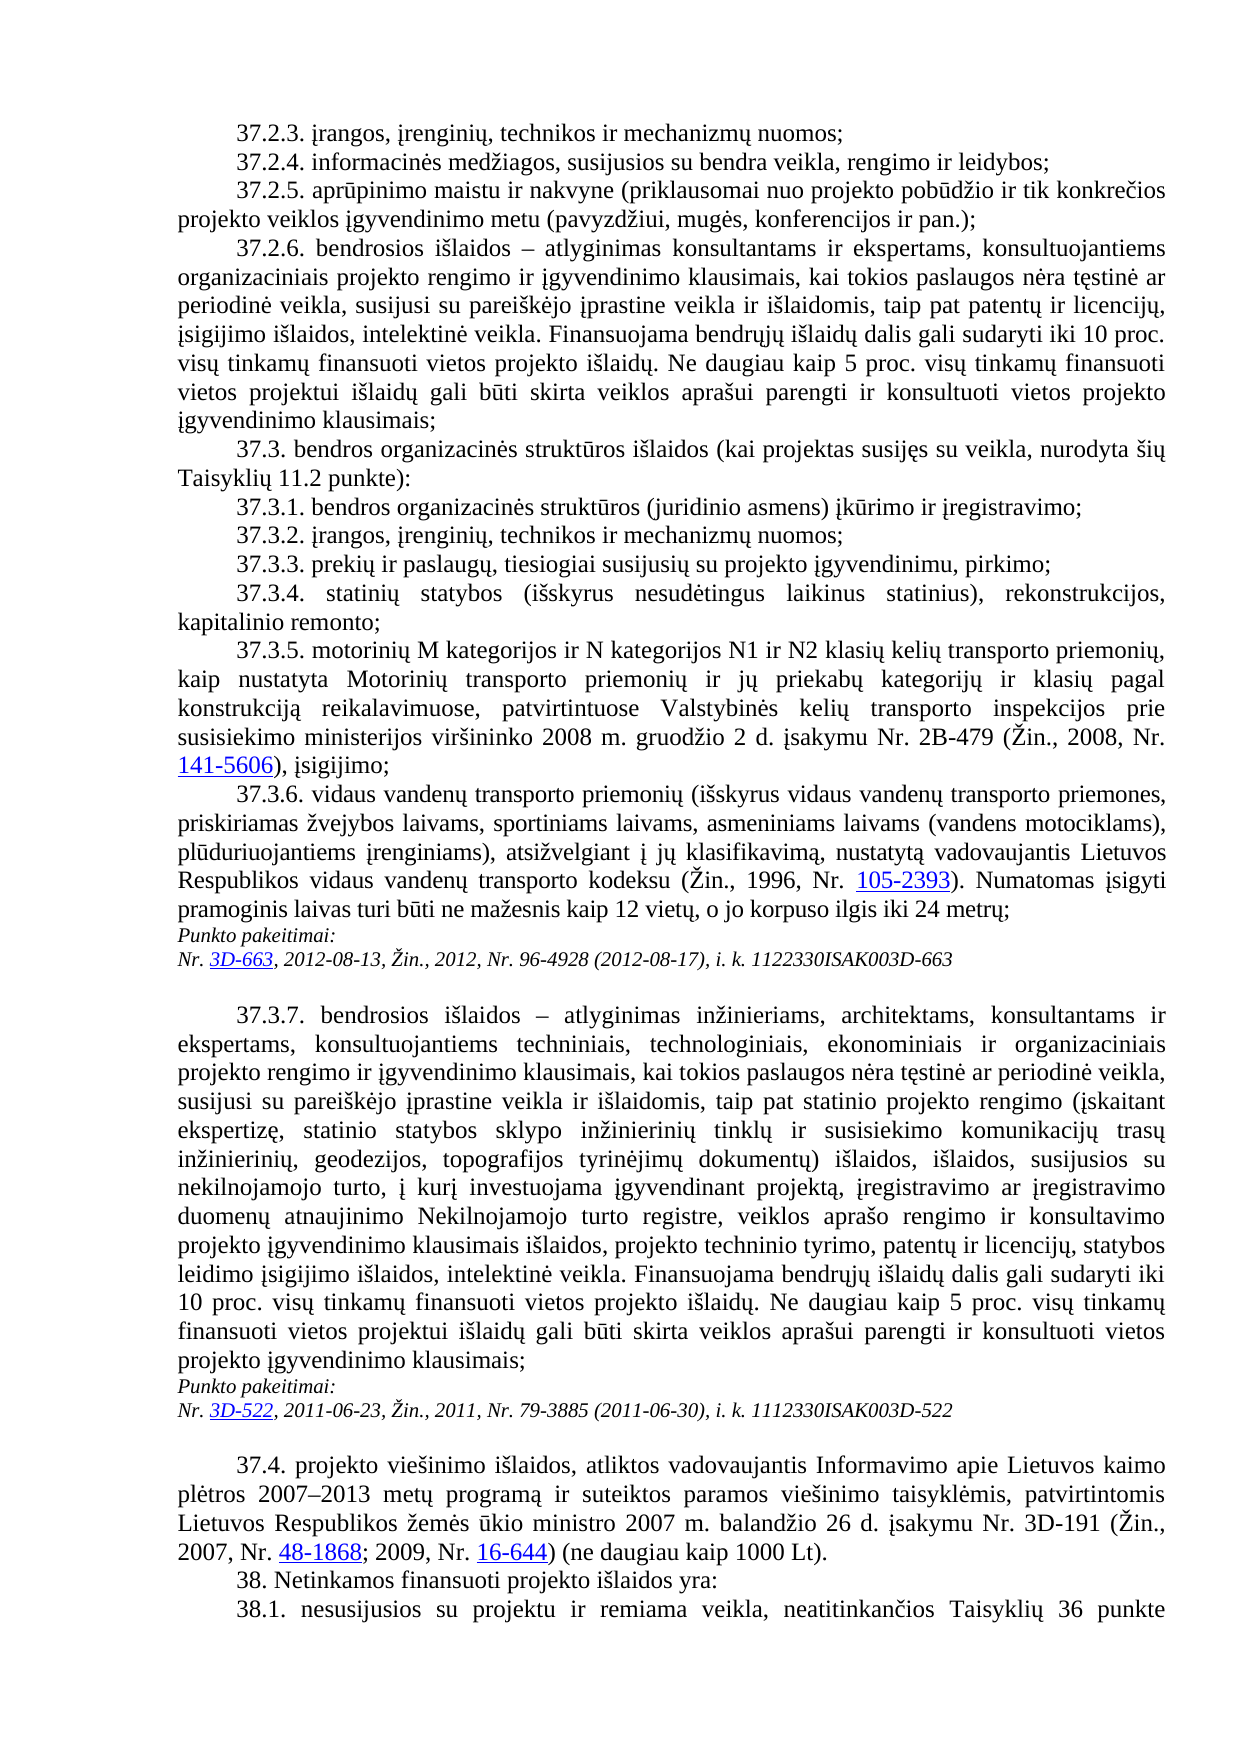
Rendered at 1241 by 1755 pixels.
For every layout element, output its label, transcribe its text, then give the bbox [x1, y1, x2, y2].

text 37.2.6. bendrosios išlaidos – atlyginimas konsultantams ir ekspertams, konsultuojantiems organizaciniais projekto rengimo ir įgyvendinimo klausimais, kai tokios paslaugos nėra tęstinė ar periodinė veikla, susijusi su pareiškėjo įprastine veikla ir išlaidomis, taip pat patentų ir licencijų, įsigijimo išlaidos, intelektinė veikla. Finansuojama bendrųjų išlaidų dalis gali sudaryti iki 10 proc. visų tinkamų finansuoti vietos projekto išlaidų. Ne daugiau kaip 5 proc. visų tinkamų finansuoti vietos projektui išlaidų gali būti skirta veiklos aprašui parengti ir konsultuoti vietos projekto įgyvendinimo klausimais; [177, 233, 1166, 434]
text 37.2.4. informacinės medžiagos, susijusios su bendra veikla, rengimo ir leidybos; [177, 147, 1166, 176]
text Punkto pakeitimai: [177, 923, 1166, 947]
text 38.1. nesusijusios su projektu ir remiama veikla, neatitinkančios Taisyklių 36 punkte [177, 1594, 1166, 1623]
text Nr. 3D-522, 2011-06-23, Žin., 2011, Nr. 79-3885 (2011-06-30), i. k. 1112330ISAK003D-522 [177, 1398, 1166, 1422]
text 37.4. projekto viešinimo išlaidos, atliktos vadovaujantis Informavimo apie Lietuvos kaimo plėtros 2007–2013 metų programą ir suteiktos paramos viešinimo taisyklėmis, patvirtintomis Lietuvos Respublikos žemės ūkio ministro 2007 m. balandžio 26 d. įsakymu Nr. 3D-191 (Žin., 2007, Nr. 48-1868; 2009, Nr. 16-644) (ne daugiau kaip 1000 Lt). [177, 1451, 1166, 1566]
text 37.3.4. statinių statybos (išskyrus nesudėtingus laikinus statinius), rekonstrukcijos, kapitalinio remonto; [177, 578, 1166, 636]
text 37.2.5. aprūpinimo maistu ir nakvyne (priklausomai nuo projekto pobūdžio ir tik konkrečios projekto veiklos įgyvendinimo metu (pavyzdžiui, mugės, konferencijos ir pan.); [177, 176, 1166, 233]
text 37.3.6. vidaus vandenų transporto priemonių (išskyrus vidaus vandenų transporto priemones, priskiriamas žvejybos laivams, sportiniams laivams, asmeniniams laivams (vandens motociklams), plūduriuojantiems įrenginiams), atsižvelgiant į jų klasifikavimą, nustatytą vadovaujantis Lietuvos Respublikos vidaus vandenų transporto kodeksu (Žin., 1996, Nr. 105-2393). Numatomas įsigyti pramoginis laivas turi būti ne mažesnis kaip 12 vietų, o jo korpuso ilgis iki 24 metrų; [177, 779, 1166, 923]
text 38. Netinkamos finansuoti projekto išlaidos yra: [177, 1566, 1166, 1594]
text 37.2.3. įrangos, įrenginių, technikos ir mechanizmų nuomos; [177, 118, 1166, 147]
text 37.3.1. bendros organizacinės struktūros (juridinio asmens) įkūrimo ir įregistravimo; [177, 492, 1166, 521]
text 37.3.2. įrangos, įrenginių, technikos ir mechanizmų nuomos; [177, 521, 1166, 549]
text 37.3.3. prekių ir paslaugų, tiesiogiai susijusių su projekto įgyvendinimu, pirkimo; [177, 549, 1166, 578]
text Punkto pakeitimai: [177, 1374, 1166, 1398]
text Nr. 3D-663, 2012-08-13, Žin., 2012, Nr. 96-4928 (2012-08-17), i. k. 1122330ISAK003D-663 [177, 947, 1166, 971]
text 37.3.5. motorinių M kategorijos ir N kategorijos N1 ir N2 klasių kelių transporto priemonių, kaip nustatyta Motorinių transporto priemonių ir jų priekabų kategorijų ir klasių pagal konstrukciją reikalavimuose, patvirtintuose Valstybinės kelių transporto inspekcijos prie susisiekimo ministerijos viršininko 2008 m. gruodžio 2 d. įsakymu Nr. 2B-479 (Žin., 2008, Nr. 141-5606), įsigijimo; [177, 636, 1166, 779]
text 37.3. bendros organizacinės struktūros išlaidos (kai projektas susijęs su veikla, nurodyta šių Taisyklių 11.2 punkte): [177, 434, 1166, 492]
text 37.3.7. bendrosios išlaidos – atlyginimas inžinieriams, architektams, konsultantams ir ekspertams, konsultuojantiems techniniais, technologiniais, ekonominiais ir organizaciniais projekto rengimo ir įgyvendinimo klausimais, kai tokios paslaugos nėra tęstinė ar periodinė veikla, susijusi su pareiškėjo įprastine veikla ir išlaidomis, taip pat statinio projekto rengimo (įskaitant ekspertizę, statinio statybos sklypo inžinierinių tinklų ir susisiekimo komunikacijų trasų inžinierinių, geodezijos, topografijos tyrinėjimų dokumentų) išlaidos, išlaidos, susijusios su nekilnojamojo turto, į kurį investuojama įgyvendinant projektą, įregistravimo ar įregistravimo duomenų atnaujinimo Nekilnojamojo turto registre, veiklos aprašo rengimo ir konsultavimo projekto įgyvendinimo klausimais išlaidos, projekto techninio tyrimo, patentų ir licencijų, statybos leidimo įsigijimo išlaidos, intelektinė veikla. Finansuojama bendrųjų išlaidų dalis gali sudaryti iki 10 proc. visų tinkamų finansuoti vietos projekto išlaidų. Ne daugiau kaip 5 proc. visų tinkamų finansuoti vietos projektui išlaidų gali būti skirta veiklos aprašui parengti ir konsultuoti vietos projekto įgyvendinimo klausimais; [177, 1000, 1166, 1374]
